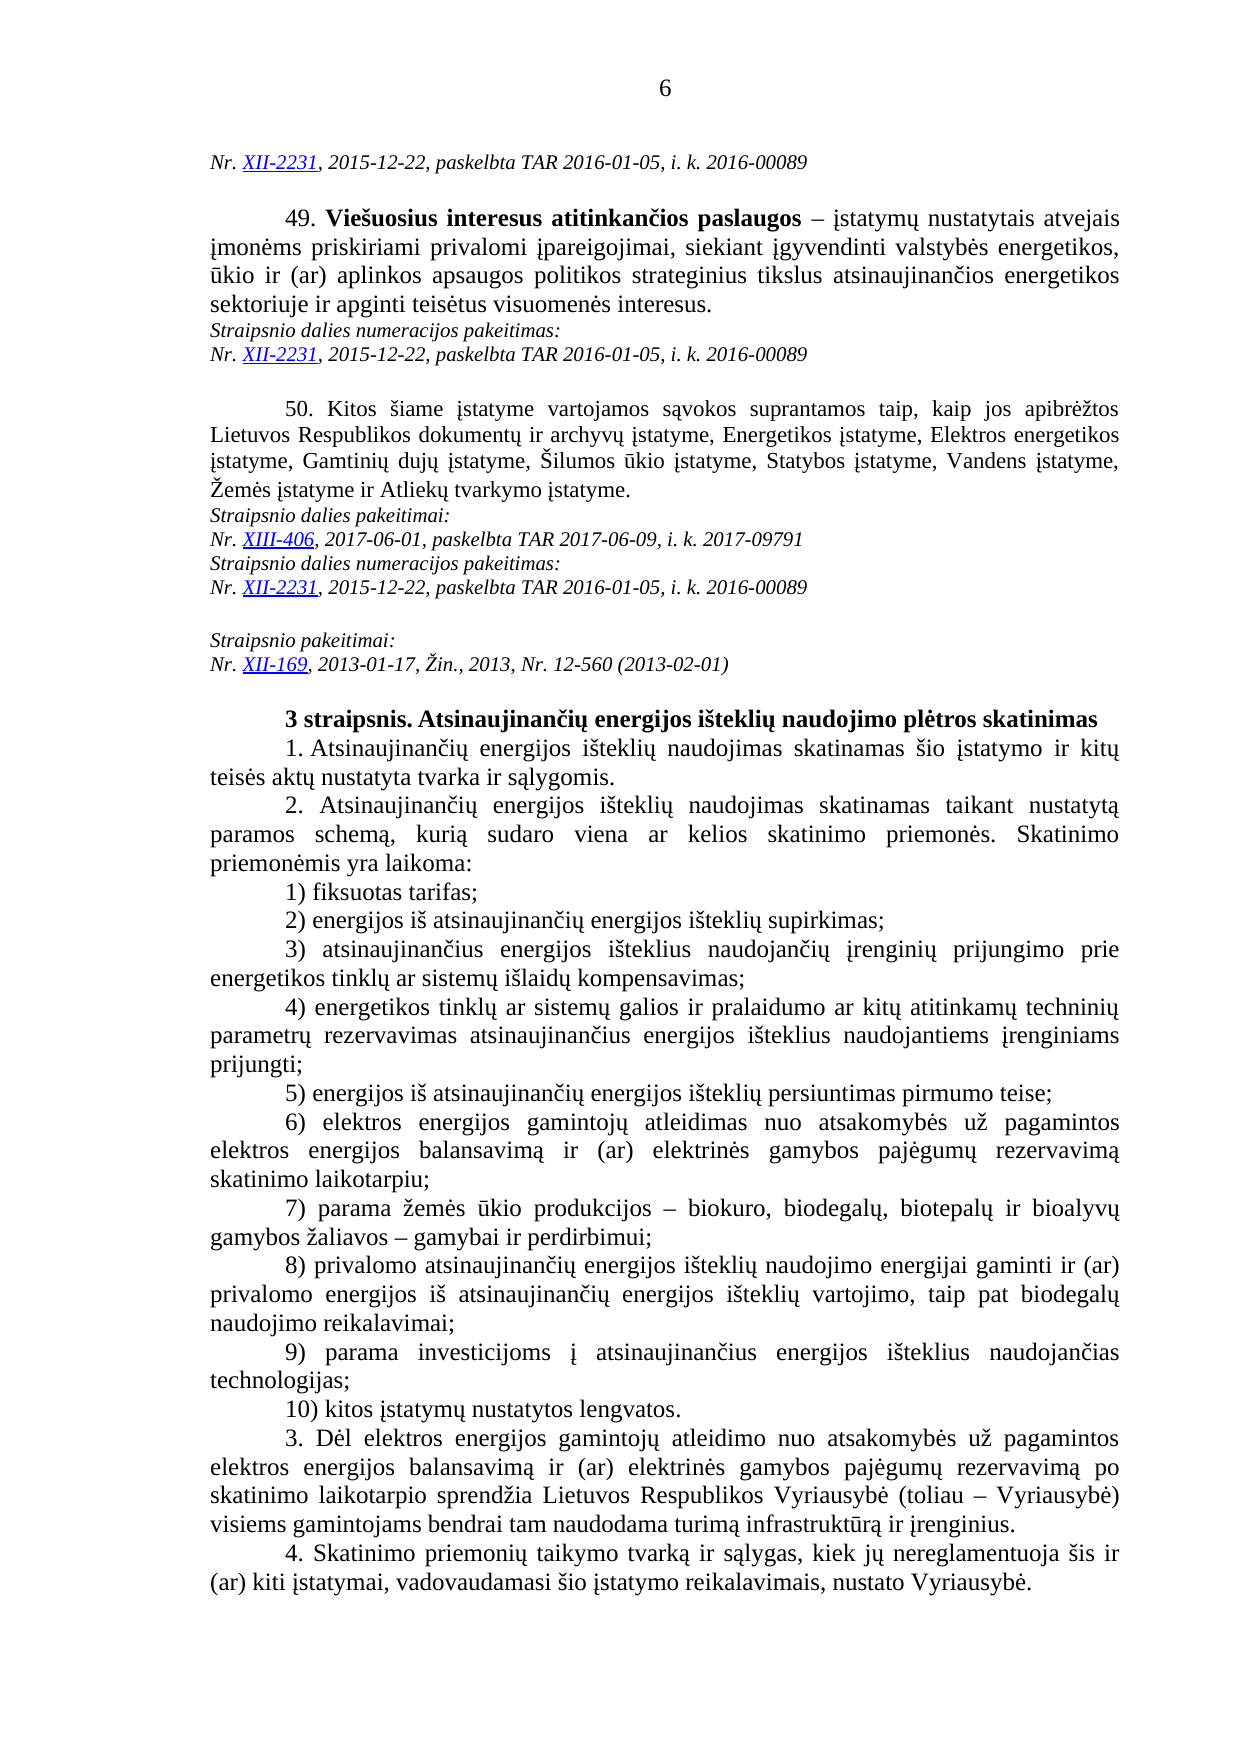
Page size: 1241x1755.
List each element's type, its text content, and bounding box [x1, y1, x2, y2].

text Straipsnio pakeitimai: [210, 627, 1120, 652]
text 2) energijos iš atsinaujinančių energijos išteklių supirkimas; [210, 906, 1120, 934]
text 10) kitos įstatymų nustatytos lengvatos. [210, 1394, 1120, 1423]
text 5) energijos iš atsinaujinančių energijos išteklių persiuntimas pirmumo teise; [210, 1078, 1120, 1107]
text Nr. XII-169, 2013-01-17, Žin., 2013, Nr. 12-560 (2013-02-01) [210, 652, 1120, 676]
text 4) energetikos tinklų ar sistemų galios ir pralaidumo ar kitų atitinkamų techninių parametrų rezervavimas atsinaujinančius energijos išteklius naudojantiems įrenginiams prijungti; [210, 992, 1120, 1078]
text 1. Atsinaujinančių energijos išteklių naudojimas skatinamas šio įstatymo ir kitų teisės aktų nustatyta tvarka ir sąlygomis. [210, 733, 1120, 791]
text 3) atsinaujinančius energijos išteklius naudojančių įrenginių prijungimo prie energetikos tinklų ar sistemų išlaidų kompensavimas; [210, 934, 1120, 992]
text 2. Atsinaujinančių energijos išteklių naudojimas skatinamas taikant nustatytą paramos schemą, kurią sudaro viena ar kelios skatinimo priemonės. Skatinimo priemonėmis yra laikoma: [210, 791, 1120, 877]
text 50. Kitos šiame įstatyme vartojamos sąvokos suprantamos taip, kaip jos apibrėžtos Lietuvos Respublikos dokumentų ir archyvų įstatyme, Energetikos įstatyme, Elektros energetikos įstatyme, Gamtinių dujų įstatyme, Šilumos ūkio įstatyme, Statybos įstatyme, Vandens įstatyme, Žemės įstatyme ir Atliekų tvarkymo įstatyme. [210, 395, 1120, 502]
text 49. Viešuosius interesus atitinkančios paslaugos – įstatymų nustatytais atvejais įmonėms priskiriami privalomi įpareigojimai, siekiant įgyvendinti valstybės energetikos, ūkio ir (ar) aplinkos apsaugos politikos strateginius tikslus atsinaujinančios energetikos sektoriuje ir apginti teisėtus visuomenės interesus. [210, 203, 1120, 318]
text 8) privalomo atsinaujinančių energijos išteklių naudojimo energijai gaminti ir (ar) privalomo energijos iš atsinaujinančių energijos išteklių vartojimo, taip pat biodegalų naudojimo reikalavimai; [210, 1251, 1120, 1337]
text Nr. XII-2231, 2015-12-22, paskelbta TAR 2016-01-05, i. k. 2016-00089 [210, 342, 1120, 366]
text 7) parama žemės ūkio produkcijos – biokuro, biodegalų, biotepalų ir bioalyvų gamybos žaliavos – gamybai ir perdirbimui; [210, 1193, 1120, 1251]
text 1) fiksuotas tarifas; [210, 877, 1120, 906]
text Straipsnio dalies numeracijos pakeitimas: [210, 551, 1120, 575]
text 4. Skatinimo priemonių taikymo tvarką ir sąlygas, kiek jų nereglamentuoja šis ir (ar) kiti įstatymai, vadovaudamasi šio įstatymo reikalavimais, nustato Vyriausybė. [210, 1538, 1120, 1596]
text Nr. XII-2231, 2015-12-22, paskelbta TAR 2016-01-05, i. k. 2016-00089 [210, 575, 1120, 599]
text 6) elektros energijos gamintojų atleidimas nuo atsakomybės už pagamintos elektros energijos balansavimą ir (ar) elektrinės gamybos pajėgumų rezervavimą skatinimo laikotarpiu; [210, 1107, 1120, 1193]
text Nr. XII-2231, 2015-12-22, paskelbta TAR 2016-01-05, i. k. 2016-00089 [210, 150, 1120, 174]
text Straipsnio dalies pakeitimai: [210, 502, 1120, 527]
text 3. Dėl elektros energijos gamintojų atleidimo nuo atsakomybės už pagamintos elektros energijos balansavimą ir (ar) elektrinės gamybos pajėgumų rezervavimą po skatinimo laikotarpio sprendžia Lietuvos Respublikos Vyriausybė (toliau – Vyriausybė) visiems gamintojams bendrai tam naudodama turimą infrastruktūrą ir įrenginius. [210, 1423, 1120, 1538]
text 9) parama investicijoms į atsinaujinančius energijos išteklius naudojančias technologijas; [210, 1337, 1120, 1394]
text Straipsnio dalies numeracijos pakeitimas: [210, 318, 1120, 342]
text Nr. XIII-406, 2017-06-01, paskelbta TAR 2017-06-09, i. k. 2017-09791 [210, 527, 1120, 551]
text 3 straipsnis. Atsinaujinančių energijos išteklių naudojimo plėtros skatinimas [210, 704, 1120, 733]
